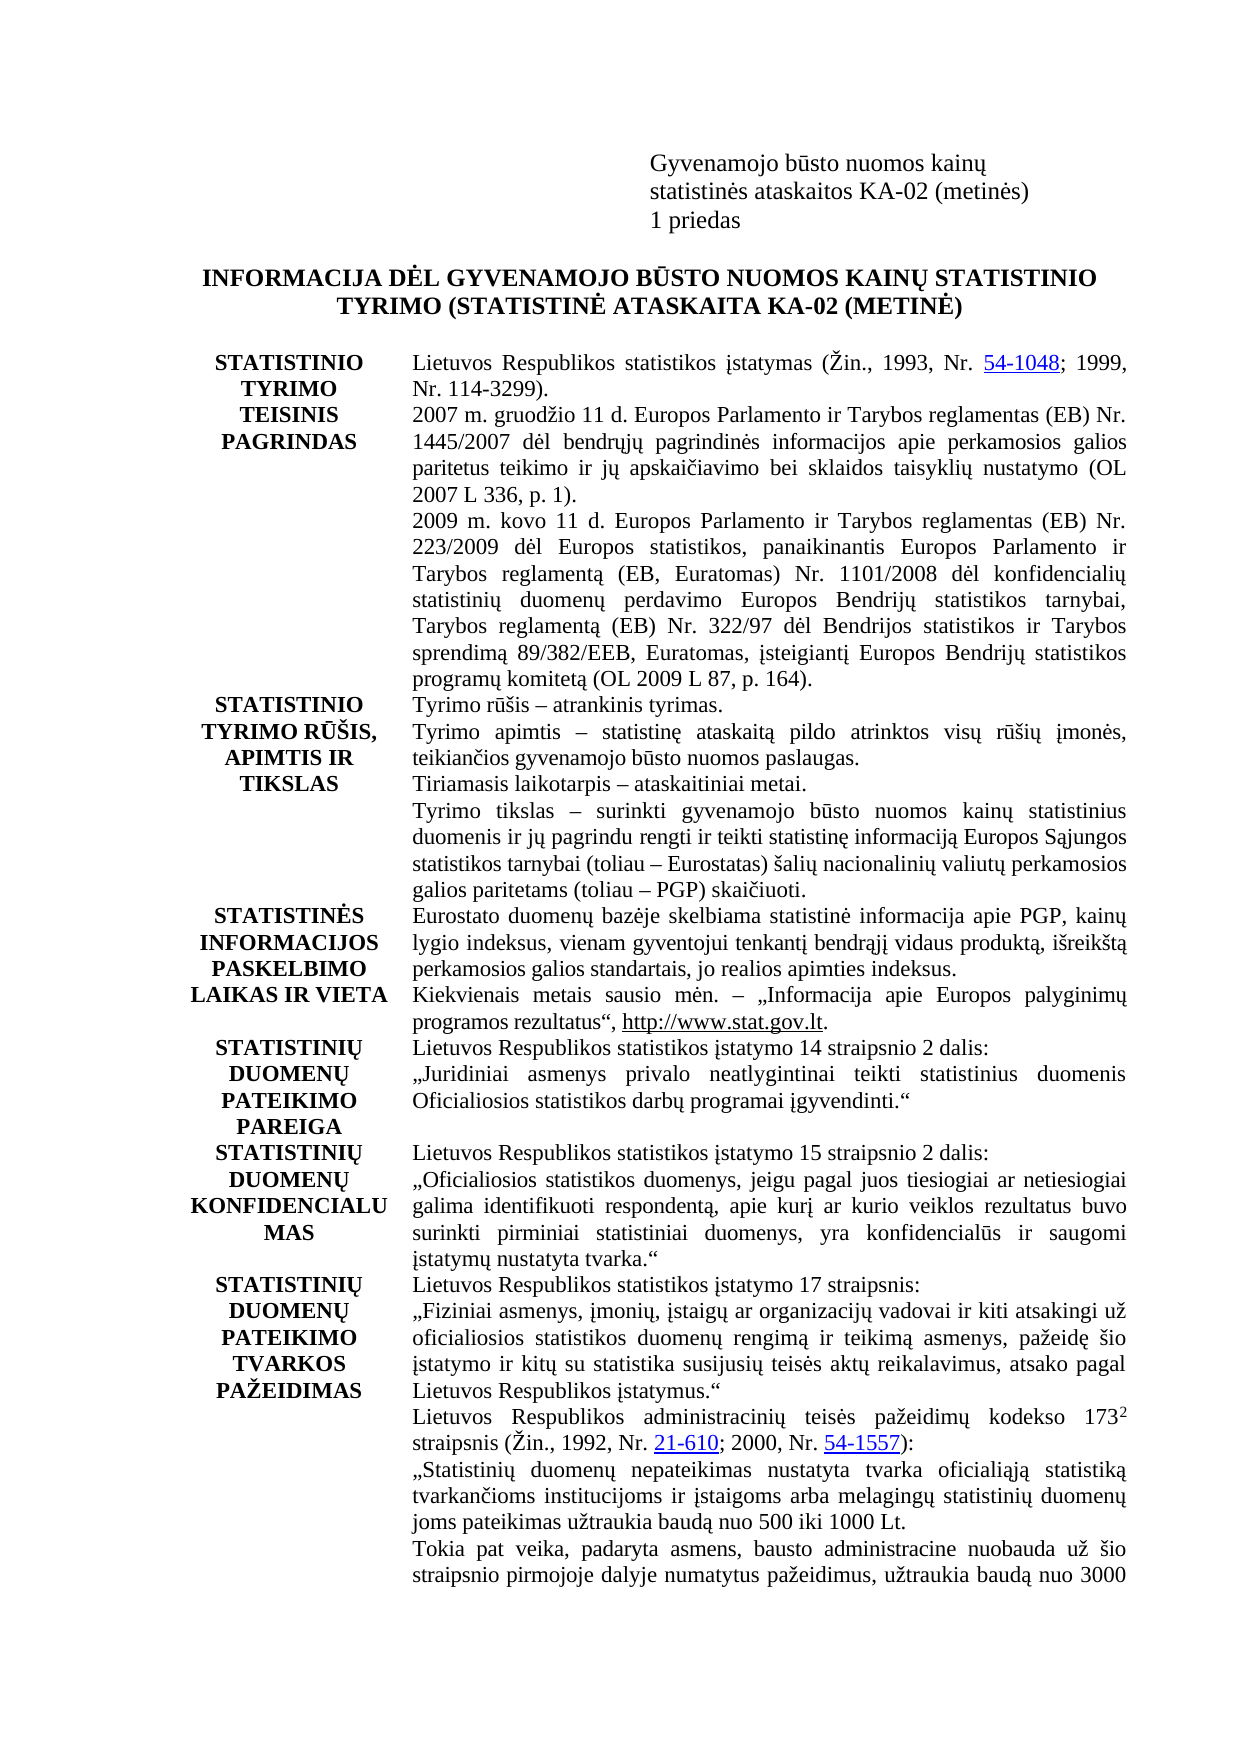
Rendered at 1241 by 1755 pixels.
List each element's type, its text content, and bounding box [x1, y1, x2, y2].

text 1 priedas [649, 205, 1122, 234]
table_cell STATISTINIŲ DUOMENŲ KONFIDENCIALUMAS [177, 1140, 401, 1271]
table_cell Lietuvos Respublikos statistikos įstatymo 15 straipsnio 2 dalis: „Oficialiosios statistikos duomenys, jeigu pagal juos tiesiogiai ar netiesiogiai galima identifikuoti respondentą, apie kurį ar kurio veiklos rezultatus buvo surinkti pirminiai statistiniai duomenys, yra konfidencialūs ir saugomi įstatymų nustatyta tvarka.“ [401, 1140, 1138, 1271]
table_cell Lietuvos Respublikos statistikos įstatymo 17 straipsnis: „Fiziniai asmenys, įmonių, įstaigų ar organizacijų vadovai ir kiti atsakingi už oficialiosios statistikos duomenų rengimą ir teikimą asmenys, pažeidę šio įstatymo ir kitų su statistika susijusių teisės aktų reikalavimus, atsako pagal Lietuvos Respublikos įstatymus.“ Lietuvos Respublikos administracinių teisės pažeidimų kodekso 1732 straipsnis (Žin., 1992, Nr. 21-610; 2000, Nr. 54-1557): „Statistinių duomenų nepateikimas nustatyta tvarka oficialiąją statistiką tvarkančioms institucijoms ir įstaigoms arba melagingų statistinių duomenų joms pateikimas užtraukia baudą nuo 500 iki 1000 Lt. Tokia pat veika, padaryta asmens, bausto administracine nuobauda už šio straipsnio pirmojoje dalyje numatytus pažeidimus, užtraukia baudą nuo 3000 [401, 1271, 1138, 1587]
table_header Lietuvos Respublikos statistikos įstatymas (Žin., 1993, Nr. 54-1048; 1999, Nr. 114-3299). 2007 m. gruodžio 11 d. Europos Parlamento ir Tarybos reglamentas (EB) Nr. 1445/2007 dėl bendrųjų pagrindinės informacijos apie perkamosios galios paritetus teikimo ir jų apskaičiavimo bei sklaidos taisyklių nustatymo (OL 2007 L 336, p. 1). 2009 m. kovo 11 d. Europos Parlamento ir Tarybos reglamentas (EB) Nr. 223/2009 dėl Europos statistikos, panaikinantis Europos Parlamento ir Tarybos reglamentą (EB, Euratomas) Nr. 1101/2008 dėl konfidencialių statistinių duomenų perdavimo Europos Bendrijų statistikos tarnybai, Tarybos reglamentą (EB) Nr. 322/97 dėl Bendrijos statistikos ir Tarybos sprendimą 89/382/EEB, Euratomas, įsteigiantį Europos Bendrijų statistikos programų komitetą (OL 2009 L 87, p. 164). [401, 349, 1138, 691]
table_header STATISTINIO TYRIMO TEISINIS PAGRINDAS [177, 349, 401, 691]
table_cell Lietuvos Respublikos statistikos įstatymo 14 straipsnio 2 dalis: „Juridiniai asmenys privalo neatlygintinai teikti statistinius duomenis Oficialiosios statistikos darbų programai įgyvendinti.“ [401, 1034, 1138, 1139]
text INFORMACIJA DĖL GYVENAMOJO BŪSTO NUOMOS KAINŲ STATISTINIO TYRIMO (STATISTINĖ ATASKAITA KA-02 (METINĖ) [177, 263, 1122, 320]
text statistinės ataskaitos KA-02 (metinės) [649, 176, 1122, 205]
table_cell Eurostato duomenų bazėje skelbiama statistinė informacija apie PGP, kainų lygio indeksus, vienam gyventojui tenkantį bendrąjį vidaus produktą, išreikštą perkamosios galios standartais, jo realios apimties indeksus. Kiekvienais metais sausio mėn. – „Informacija apie Europos palyginimų programos rezultatus“, http://www.stat.gov.lt. [401, 902, 1138, 1034]
table_cell STATISTINIO TYRIMO RŪŠIS, APIMTIS IR TIKSLAS [177, 691, 401, 902]
table_cell STATISTINĖS INFORMACIJOS PASKELBIMO LAIKAS IR VIETA [177, 902, 401, 1034]
table_cell STATISTINIŲ DUOMENŲ PATEIKIMO PAREIGA [177, 1034, 401, 1139]
text Gyvenamojo būsto nuomos kainų [649, 148, 1122, 176]
table_cell STATISTINIŲ DUOMENŲ PATEIKIMO TVARKOS PAŽEIDIMAS [177, 1271, 401, 1587]
table_cell Tyrimo rūšis – atrankinis tyrimas. Tyrimo apimtis – statistinę ataskaitą pildo atrinktos visų rūšių įmonės, teikiančios gyvenamojo būsto nuomos paslaugas. Tiriamasis laikotarpis – ataskaitiniai metai. Tyrimo tikslas – surinkti gyvenamojo būsto nuomos kainų statistinius duomenis ir jų pagrindu rengti ir teikti statistinę informaciją Europos Sąjungos statistikos tarnybai (toliau – Eurostatas) šalių nacionalinių valiutų perkamosios galios paritetams (toliau – PGP) skaičiuoti. [401, 691, 1138, 902]
